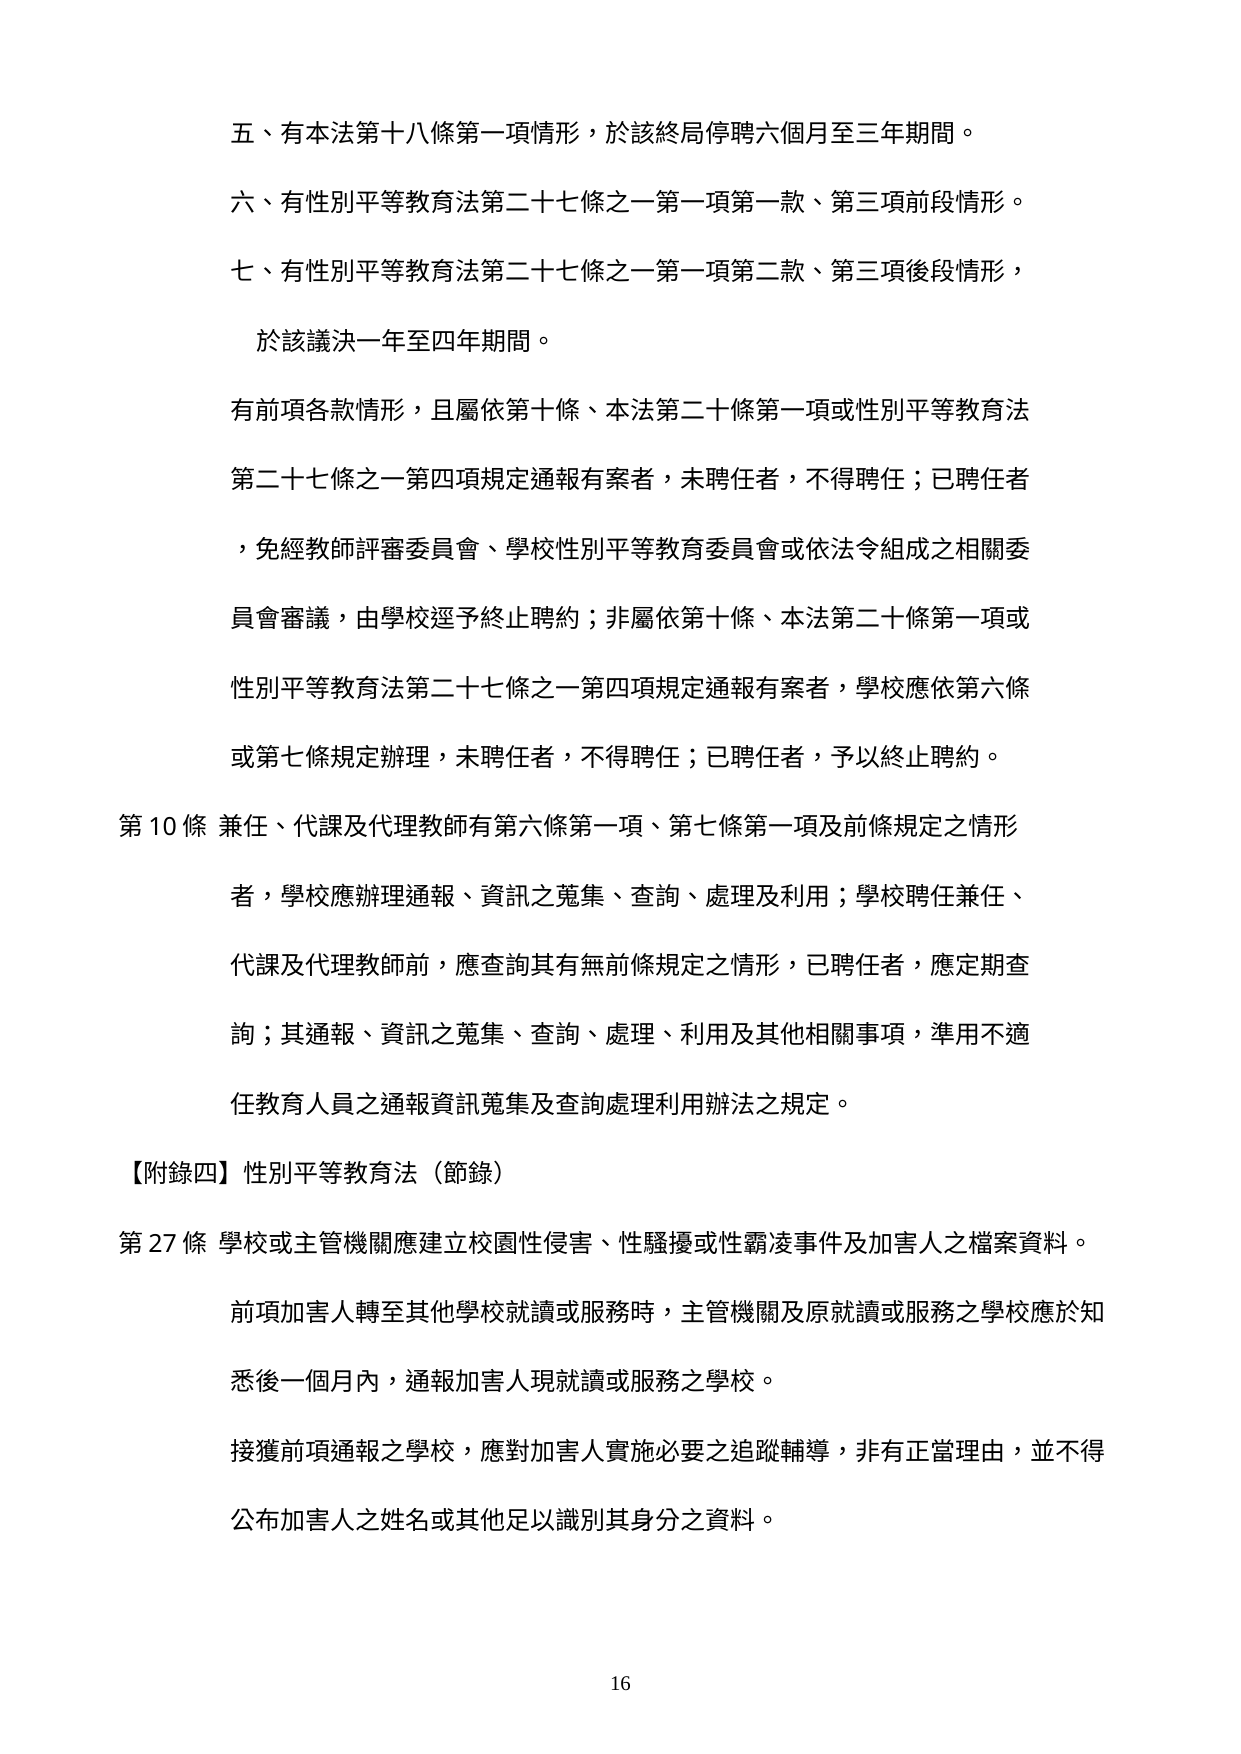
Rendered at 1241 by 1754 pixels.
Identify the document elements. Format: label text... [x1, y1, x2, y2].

text 【附錄四】性別平等教育法（節錄） [118, 1137, 1122, 1206]
text 接獲前項通報之學校，應對加害人實施必要之追蹤輔導，非有正當理由，並不得公布加害人之姓名或其他足以識別其身分之資料。 [231, 1414, 1122, 1553]
text 五、有本法第十八條第一項情形，於該終局停聘六個月至三年期間。 六、有性別平等教育法第二十七條之一第一項第一款、第三項前段情形。 七、有性別平等教育法第二十七條之一第一項第二款、第三項後段情形， 於該議決一年至四年期間。 有前項各款情形，且屬依第十條、本法第二十條第一項或性別平等教育法 第二十七條之一第四項規定通報有案者，未聘任者，不得聘任；已聘任者 ，免經教師評審委員會、學校性別平等教育委員會或依法令組成之相關委 員會審議，由學校逕予終止聘約；非屬依第十條、本法第二十條第一項或 性別平等教育法第二十七條之一第四項規定通報有案者，學校應依第六條 或第七條規定辦理，未聘任者，不得聘任；已聘任者，予以終止聘約。 [118, 96, 1122, 790]
text 第10條 兼任、代課及代理教師有第六條第一項、第七條第一項及前條規定之情形 者，學校應辦理通報、資訊之蒐集、查詢、處理及利用；學校聘任兼任、 代課及代理教師前，應查詢其有無前條規定之情形，已聘任者，應定期查 詢；其通報、資訊之蒐集、查詢、處理、利用及其他相關事項，準用不適 任教育人員之通報資訊蒐集及查詢處理利用辦法之規定。 [118, 790, 1122, 1137]
text 第27條 學校或主管機關應建立校園性侵害、性騷擾或性霸凌事件及加害人之檔案資料。 [118, 1206, 1122, 1276]
text 前項加害人轉至其他學校就讀或服務時，主管機關及原就讀或服務之學校應於知悉後一個月內，通報加害人現就讀或服務之學校。 [231, 1276, 1122, 1414]
